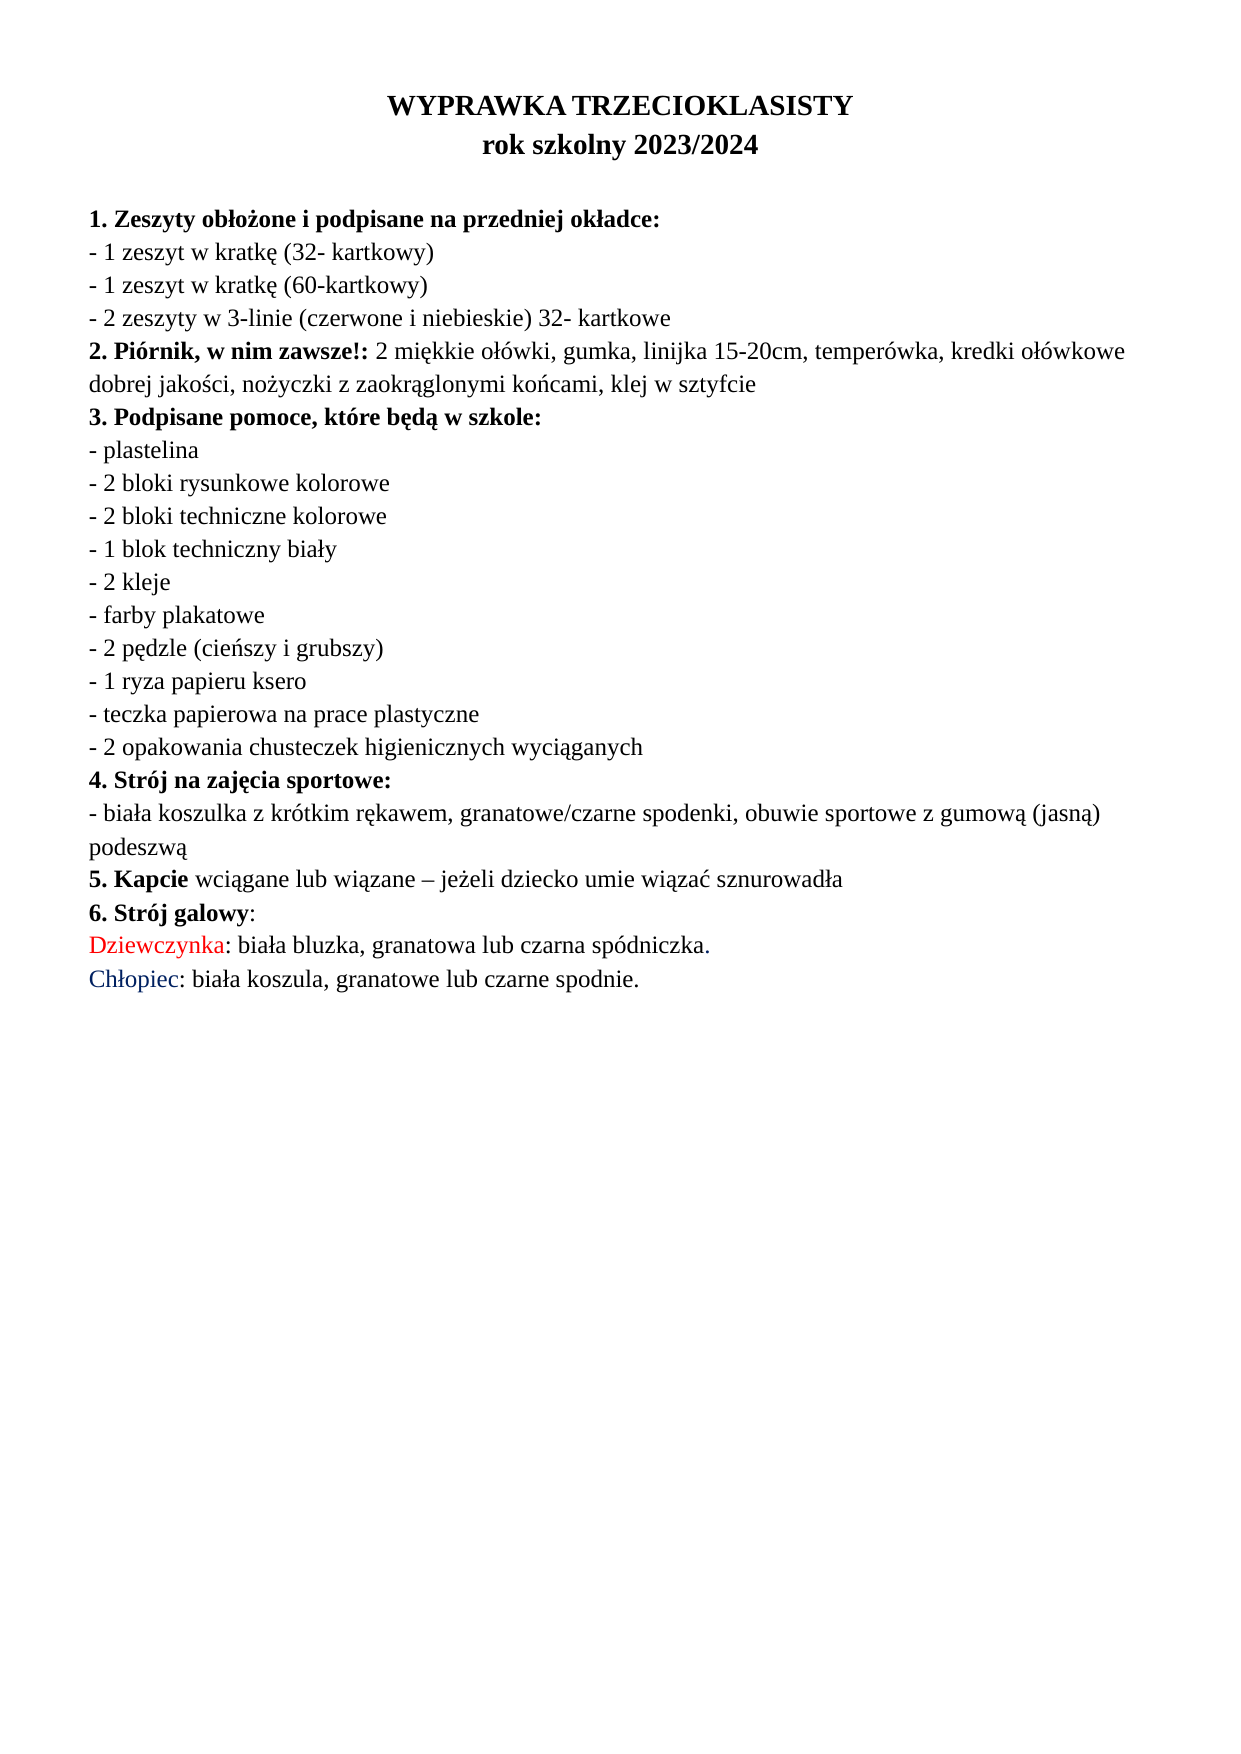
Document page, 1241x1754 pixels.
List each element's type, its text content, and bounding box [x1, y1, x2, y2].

text - plastelina [88, 435, 1152, 464]
text 4. Strój na zajęcia sportowe: [88, 766, 1152, 794]
text - 2 pędzle (cieńszy i grubszy) [88, 633, 1152, 662]
text - 2 bloki rysunkowe kolorowe [88, 468, 1152, 497]
text - farby plakatowe [88, 600, 1152, 629]
text - teczka papierowa na prace plastyczne [88, 699, 1152, 728]
text - 1 zeszyt w kratkę (32- kartkowy) [88, 237, 1152, 266]
text - 1 blok techniczny biały [88, 534, 1152, 563]
text rok szkolny 2023/2024 [88, 127, 1152, 161]
text - 2 kleje [88, 567, 1152, 596]
text 2. Piórnik, w nim zawsze!: 2 miękkie ołówki, gumka, linijka 15-20cm, temperówka, kredki ołówkowe dobrej jakości, nożyczki z zaokrąglonymi końcami, klej w sztyfcie [88, 336, 1152, 398]
text WYPRAWKA TRZECIOKLASISTY [88, 88, 1152, 122]
text 5. Kapcie wciągane lub wiązane – jeżeli dziecko umie wiązać sznurowadła [88, 864, 1152, 893]
text - biała koszulka z krótkim rękawem, granatowe/czarne spodenki, obuwie sportowe z gumową (jasną) podeszwą [88, 798, 1152, 860]
text Chłopiec: biała koszula, granatowe lub czarne spodnie. [88, 964, 1152, 992]
text 1. Zeszyty obłożone i podpisane na przedniej okładce: [88, 204, 1152, 233]
text - 2 opakowania chusteczek higienicznych wyciąganych [88, 732, 1152, 761]
text Dziewczynka: biała bluzka, granatowa lub czarna spódniczka. [88, 931, 1152, 959]
text - 1 zeszyt w kratkę (60-kartkowy) [88, 270, 1152, 299]
text - 2 bloki techniczne kolorowe [88, 501, 1152, 530]
text - 1 ryza papieru ksero [88, 666, 1152, 695]
text 6. Strój galowy: [88, 898, 1152, 926]
text - 2 zeszyty w 3-linie (czerwone i niebieskie) 32- kartkowe [88, 303, 1152, 332]
text 3. Podpisane pomoce, które będą w szkole: [88, 402, 1152, 431]
